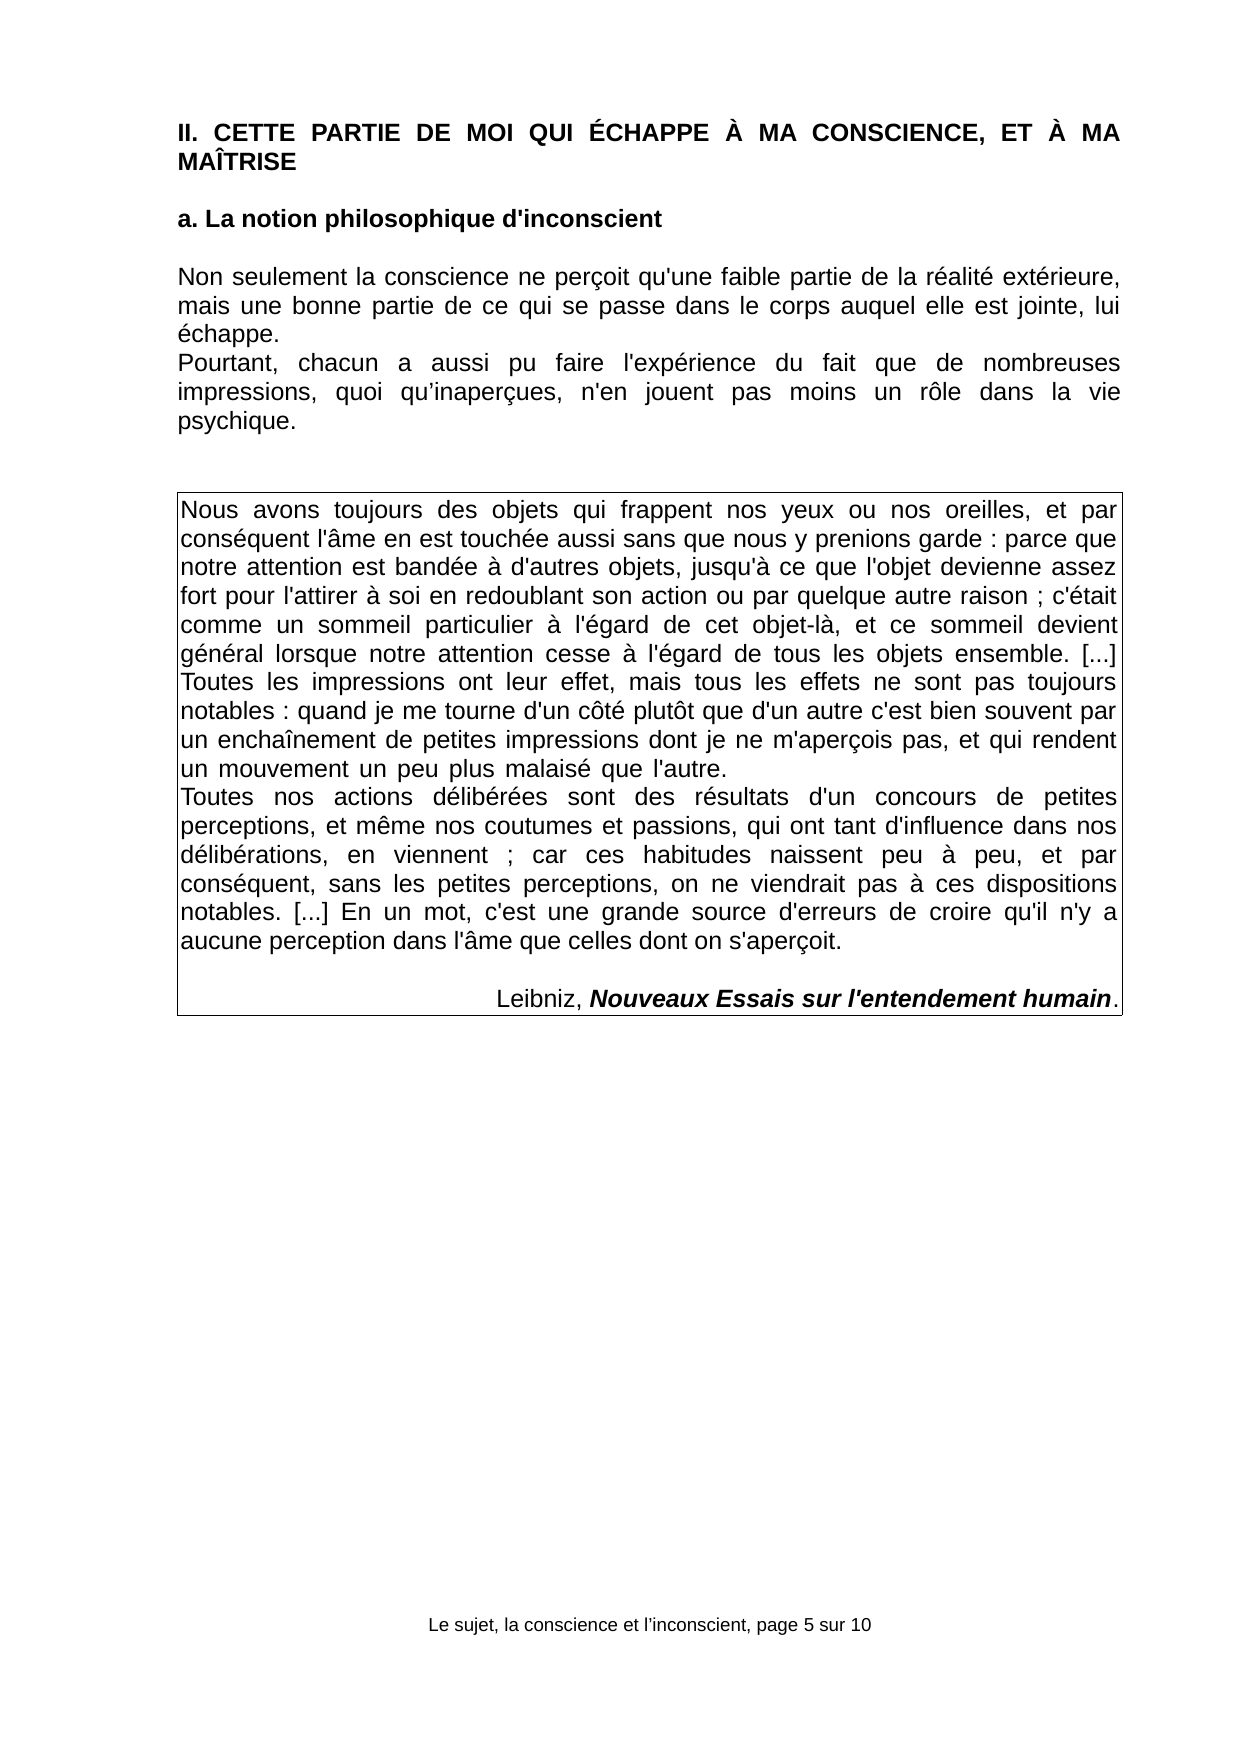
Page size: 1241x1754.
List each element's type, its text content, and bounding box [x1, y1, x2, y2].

text a. La notion philosophique d'inconscient [177, 204, 1122, 233]
text Pourtant, chacun a aussi pu faire l'expérience du fait que de nombreuses impressions, quoi qu’inaperçues, n'en jouent pas moins un rôle dans la vie psychique. [177, 348, 1122, 434]
text II. CETTE PARTIE DE MOI QUI ÉCHAPPE À MA CONSCIENCE, ET À MA MAÎTRISE [177, 118, 1122, 176]
text Non seulement la conscience ne perçoit qu'une faible partie de la réalité extérieure, mais une bonne partie de ce qui se passe dans le corps auquel elle est jointe, lui échappe. [177, 262, 1122, 348]
text Leibniz, Nouveaux Essais sur l'entendement humain. [178, 952, 1122, 1015]
text Nous avons toujours des objets qui frappent nos yeux ou nos oreilles, et par conséquent l'âme en est touchée aussi sans que nous y prenions garde : parce que notre attention est bandée à d'autres objets, jusqu'à ce que l'objet devienne assez fort pour l'attirer à soi en redoublant son action ou par quelque autre raison ; c'était comme un sommeil particulier à l'égard de cet objet-là, et ce sommeil devient général lorsque notre attention cesse à l'égard de tous les objets ensemble. [...] Toutes les impressions ont leur effet, mais tous les effets ne sont pas toujours notables : quand je me tourne d'un côté plutôt que d'un autre c'est bien souvent par un enchaînement de petites impressions dont je ne m'aperçois pas, et qui rendent un mouvement un peu plus malaisé que l'autre. Toutes nos actions délibérées sont des résultats d'un concours de petites perceptions, et même nos coutumes et passions, qui ont tant d'influence dans nos délibérations, en viennent ; car ces habitudes naissent peu à peu, et par conséquent, sans les petites perceptions, on ne viendrait pas à ces dispositions notables. [...] En un mot, c'est une grande source d'erreurs de croire qu'il n'y a aucune perception dans l'âme que celles dont on s'aperçoit. [178, 493, 1122, 952]
